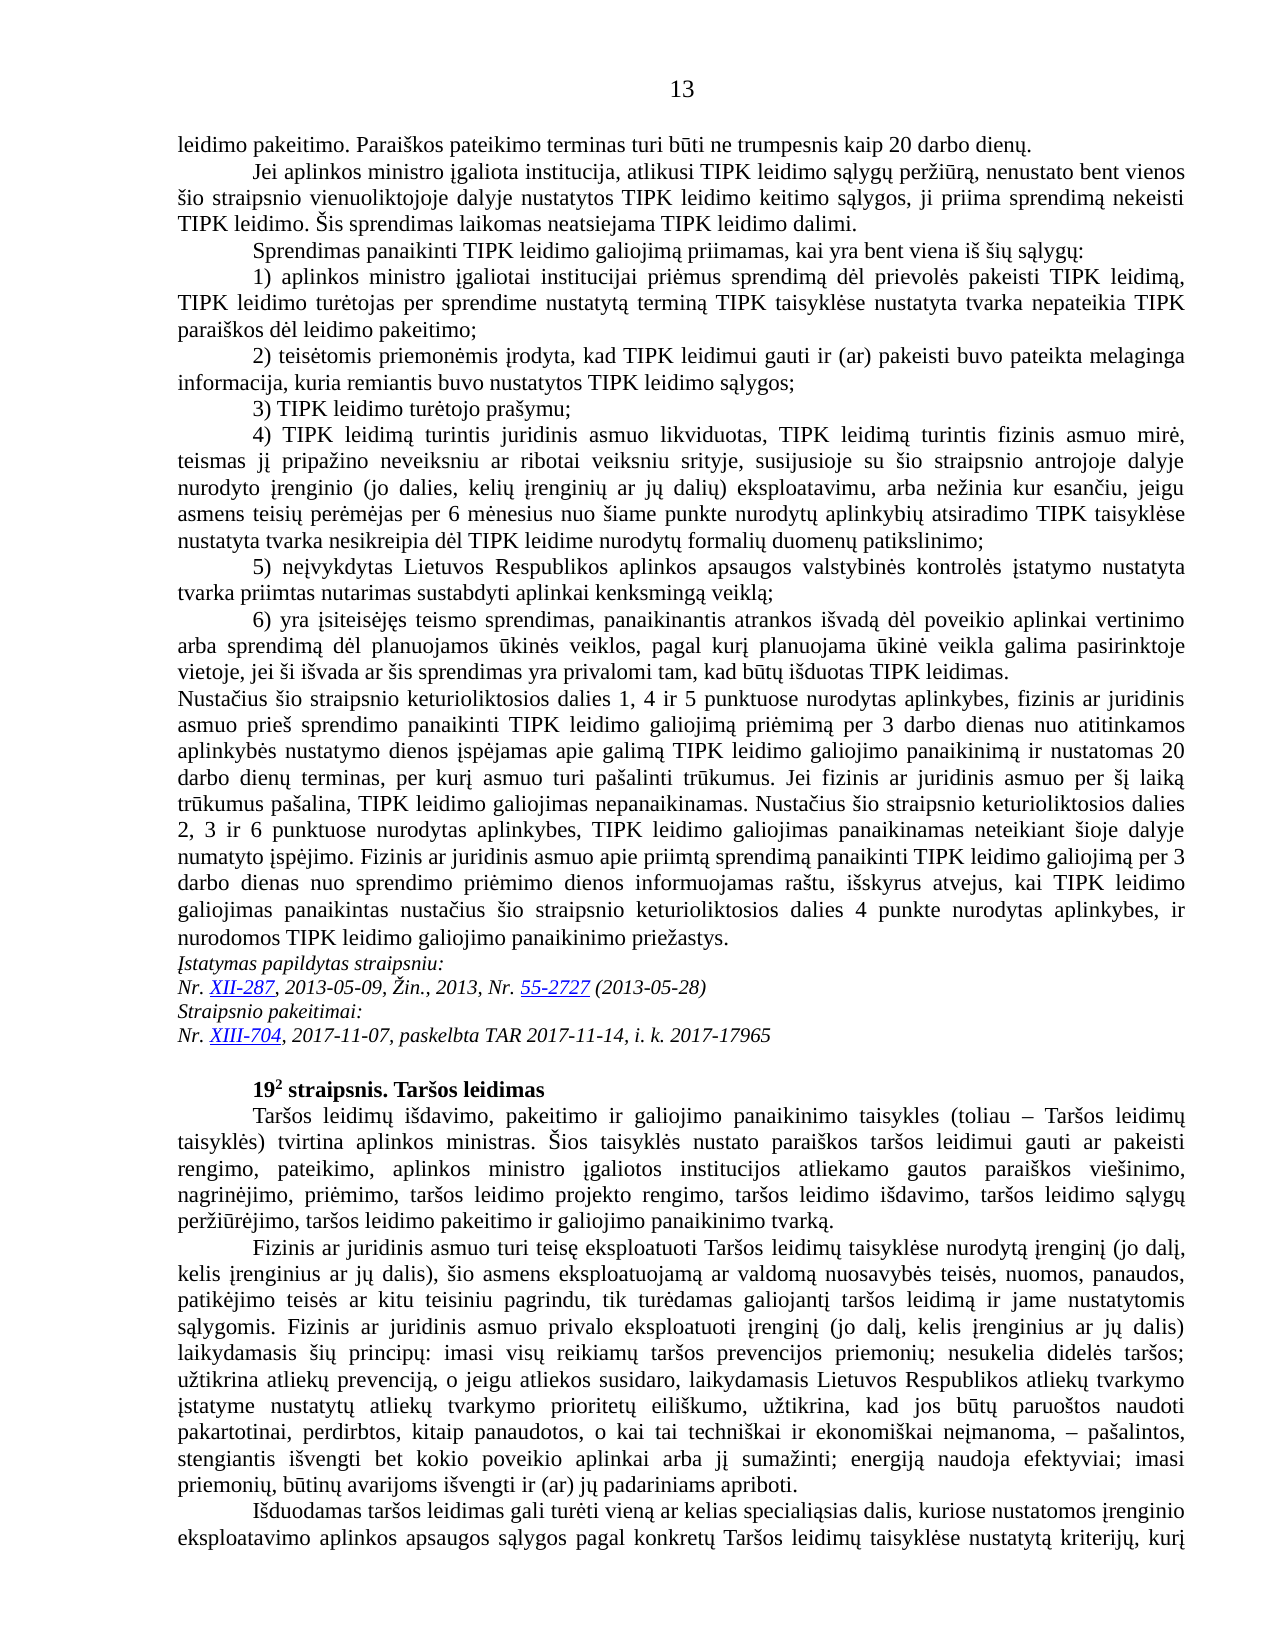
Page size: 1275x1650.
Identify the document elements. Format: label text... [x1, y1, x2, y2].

text Nustačius šio straipsnio keturioliktosios dalies 1, 4 ir 5 punktuose nurodytas aplinkybes, fizinis ar juridinis asmuo prieš sprendimo panaikinti TIPK leidimo galiojimą priėmimą per 3 darbo dienas nuo atitinkamos aplinkybės nustatymo dienos įspėjamas apie galimą TIPK leidimo galiojimo panaikinimą ir nustatomas 20 darbo dienų terminas, per kurį asmuo turi pašalinti trūkumus. Jei fizinis ar juridinis asmuo per šį laiką trūkumus pašalina, TIPK leidimo galiojimas nepanaikinamas. Nustačius šio straipsnio keturioliktosios dalies 2, 3 ir 6 punktuose nurodytas aplinkybes, TIPK leidimo galiojimas panaikinamas neteikiant šioje dalyje numatyto įspėjimo. Fizinis ar juridinis asmuo apie priimtą sprendimą panaikinti TIPK leidimo galiojimą per 3 darbo dienas nuo sprendimo priėmimo dienos informuojamas raštu, išskyrus atvejus, kai TIPK leidimo galiojimas panaikintas nustačius šio straipsnio keturioliktosios dalies 4 punkte nurodytas aplinkybes, ir nurodomos TIPK leidimo galiojimo panaikinimo priežastys. [177, 685, 1186, 951]
text Nr. XIII-704, 2017-11-07, paskelbta TAR 2017-11-14, i. k. 2017-17965 [177, 1023, 1186, 1047]
text Išduodamas taršos leidimas gali turėti vieną ar kelias specialiąsias dalis, kuriose nustatomos įrenginio eksploatavimo aplinkos apsaugos sąlygos pagal konkretų Taršos leidimų taisyklėse nustatytą kriterijų, kurį [177, 1497, 1186, 1550]
text Straipsnio pakeitimai: [177, 999, 1186, 1023]
text Sprendimas panaikinti TIPK leidimo galiojimą priimamas, kai yra bent viena iš šių sąlygų: [177, 237, 1186, 263]
text 3) TIPK leidimo turėtojo prašymu; [177, 395, 1186, 421]
text Jei aplinkos ministro įgaliota institucija, atlikusi TIPK leidimo sąlygų peržiūrą, nenustato bent vienos šio straipsnio vienuoliktojoje dalyje nustatytos TIPK leidimo keitimo sąlygos, ji priima sprendimą nekeisti TIPK leidimo. Šis sprendimas laikomas neatsiejama TIPK leidimo dalimi. [177, 158, 1186, 237]
text 1) aplinkos ministro įgaliotai institucijai priėmus sprendimą dėl prievolės pakeisti TIPK leidimą, TIPK leidimo turėtojas per sprendime nustatytą terminą TIPK taisyklėse nustatyta tvarka nepateikia TIPK paraiškos dėl leidimo pakeitimo; [177, 263, 1186, 342]
text 2) teisėtomis priemonėmis įrodyta, kad TIPK leidimui gauti ir (ar) pakeisti buvo pateikta melaginga informacija, kuria remiantis buvo nustatytos TIPK leidimo sąlygos; [177, 342, 1186, 395]
text 192 straipsnis. Taršos leidimas [177, 1076, 1186, 1102]
text 4) TIPK leidimą turintis juridinis asmuo likviduotas, TIPK leidimą turintis fizinis asmuo mirė, teismas jį pripažino neveiksniu ar ribotai veiksniu srityje, susijusioje su šio straipsnio antrojoje dalyje nurodyto įrenginio (jo dalies, kelių įrenginių ar jų dalių) eksploatavimu, arba nežinia kur esančiu, jeigu asmens teisių perėmėjas per 6 mėnesius nuo šiame punkte nurodytų aplinkybių atsiradimo TIPK taisyklėse nustatyta tvarka nesikreipia dėl TIPK leidime nurodytų formalių duomenų patikslinimo; [177, 421, 1186, 553]
text 6) yra įsiteisėjęs teismo sprendimas, panaikinantis atrankos išvadą dėl poveikio aplinkai vertinimo arba sprendimą dėl planuojamos ūkinės veiklos, pagal kurį planuojama ūkinė veikla galima pasirinktoje vietoje, jei ši išvada ar šis sprendimas yra privalomi tam, kad būtų išduotas TIPK leidimas. [177, 606, 1186, 685]
text leidimo pakeitimo. Paraiškos pateikimo terminas turi būti ne trumpesnis kaip 20 darbo dienų. [177, 131, 1186, 158]
text Įstatymas papildytas straipsniu: [177, 951, 1186, 975]
text Taršos leidimų išdavimo, pakeitimo ir galiojimo panaikinimo taisykles (toliau – Taršos leidimų taisyklės) tvirtina aplinkos ministras. Šios taisyklės nustato paraiškos taršos leidimui gauti ar pakeisti rengimo, pateikimo, aplinkos ministro įgaliotos institucijos atliekamo gautos paraiškos viešinimo, nagrinėjimo, priėmimo, taršos leidimo projekto rengimo, taršos leidimo išdavimo, taršos leidimo sąlygų peržiūrėjimo, taršos leidimo pakeitimo ir galiojimo panaikinimo tvarką. [177, 1102, 1186, 1234]
text Nr. XII-287, 2013-05-09, Žin., 2013, Nr. 55-2727 (2013-05-28) [177, 975, 1186, 999]
text 5) neįvykdytas Lietuvos Respublikos aplinkos apsaugos valstybinės kontrolės įstatymo nustatyta tvarka priimtas nutarimas sustabdyti aplinkai kenksmingą veiklą; [177, 553, 1186, 606]
text Fizinis ar juridinis asmuo turi teisę eksploatuoti Taršos leidimų taisyklėse nurodytą įrenginį (jo dalį, kelis įrenginius ar jų dalis), šio asmens eksploatuojamą ar valdomą nuosavybės teisės, nuomos, panaudos, patikėjimo teisės ar kitu teisiniu pagrindu, tik turėdamas galiojantį taršos leidimą ir jame nustatytomis sąlygomis. Fizinis ar juridinis asmuo privalo eksploatuoti įrenginį (jo dalį, kelis įrenginius ar jų dalis) laikydamasis šių principų: imasi visų reikiamų taršos prevencijos priemonių; nesukelia didelės taršos; užtikrina atliekų prevenciją, o jeigu atliekos susidaro, laikydamasis Lietuvos Respublikos atliekų tvarkymo įstatyme nustatytų atliekų tvarkymo prioritetų eiliškumo, užtikrina, kad jos būtų paruoštos naudoti pakartotinai, perdirbtos, kitaip panaudotos, o kai tai techniškai ir ekonomiškai neįmanoma, – pašalintos, stengiantis išvengti bet kokio poveikio aplinkai arba jį sumažinti; energiją naudoja efektyviai; imasi priemonių, būtinų avarijoms išvengti ir (ar) jų padariniams apriboti. [177, 1234, 1186, 1497]
